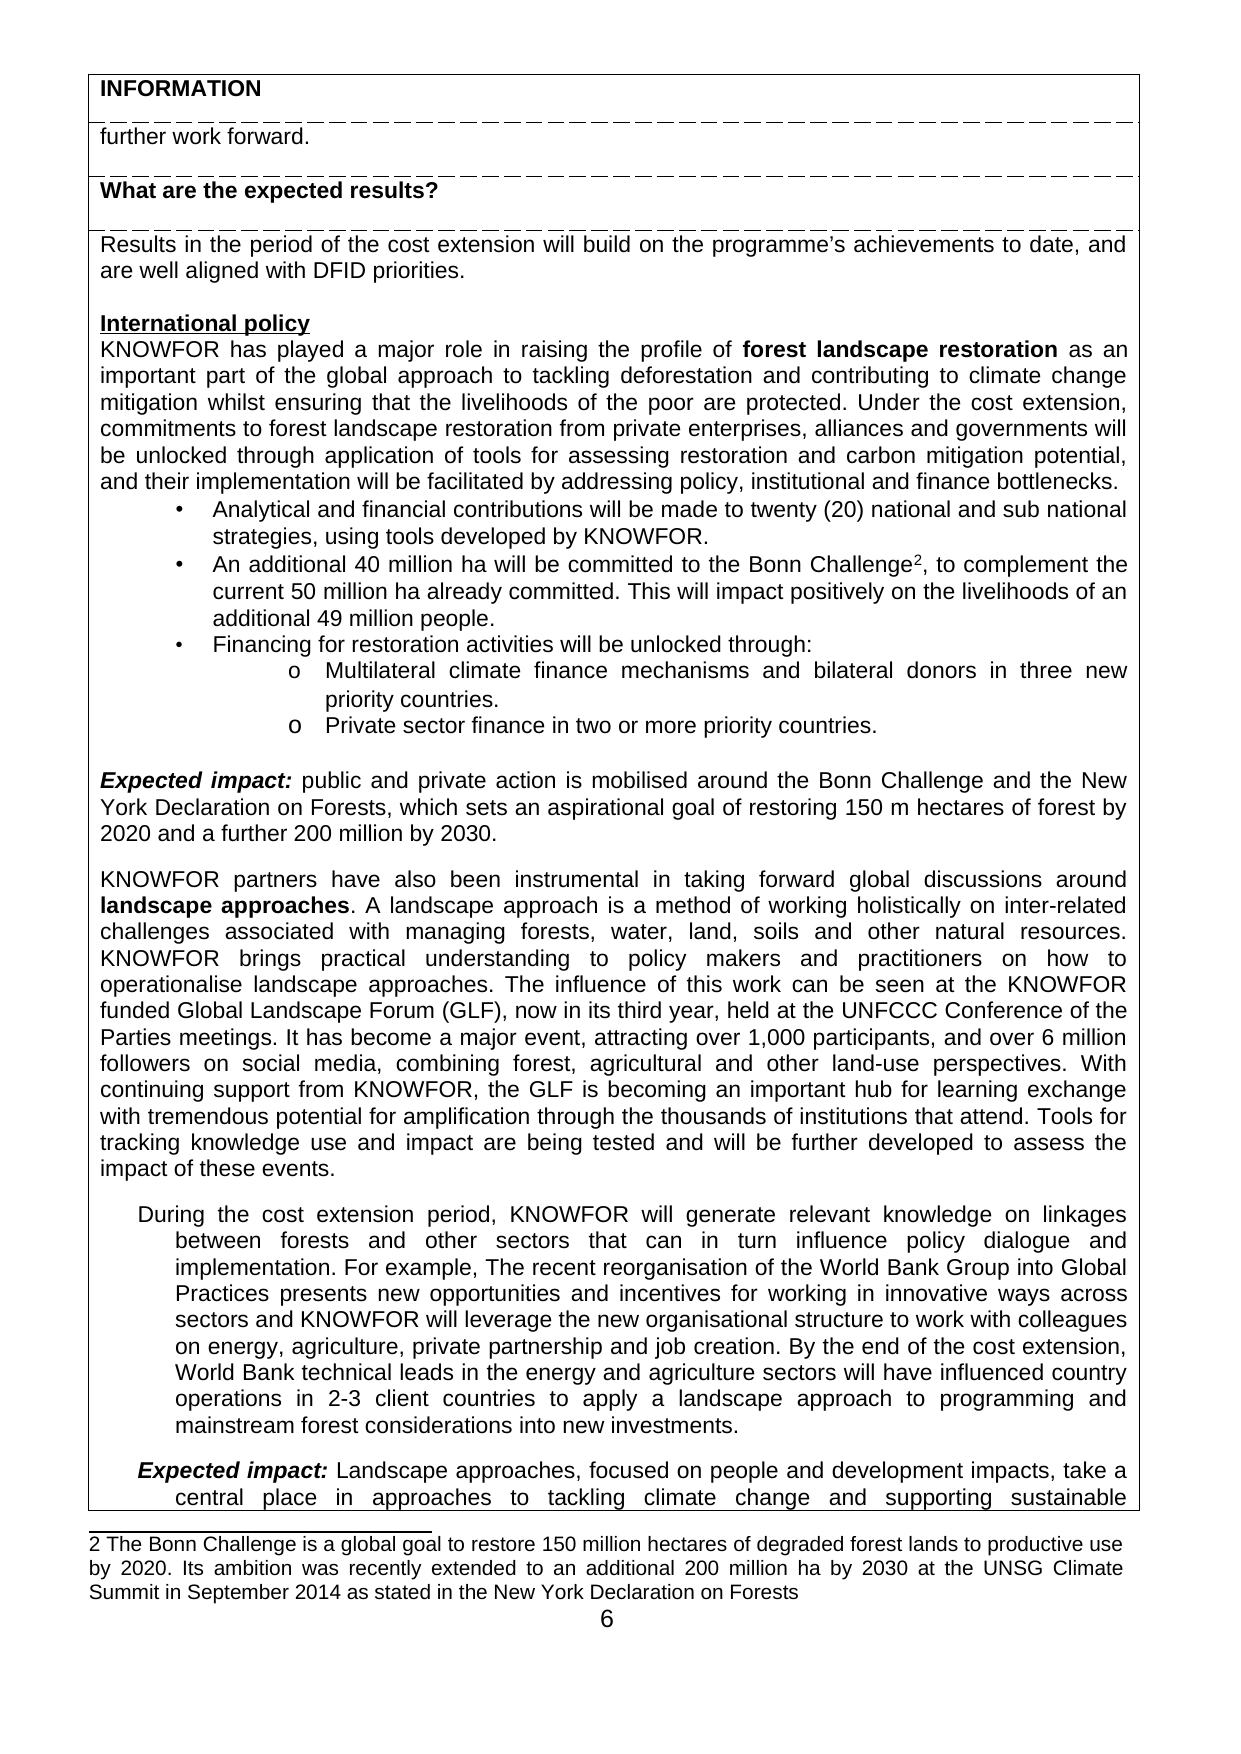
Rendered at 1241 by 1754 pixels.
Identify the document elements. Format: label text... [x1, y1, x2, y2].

table_cell What are the expected results? [89, 176, 1139, 230]
table_cell Results in the period of the cost extension will build on the programme’s achievements to date, and are well aligned with DFID priorities. International policy KNOWFOR has played a major role in raising the profile of forest landscape restoration as an important part of the global approach to tackling deforestation and contributing to climate change mitigation whilst ensuring that the livelihoods of the poor are protected. Under the cost extension, commitments to forest landscape restoration from private enterprises, alliances and governments will be unlocked through application of tools for assessing restoration and carbon mitigation potential, and their implementation will be facilitated by addressing policy, institutional and finance bottlenecks. Analytical and financial contributions will be made to twenty (20) national and sub national strategies, using tools developed by KNOWFOR. An additional 40 million ha will be committed to the Bonn Challenge, to complement the current 50 million ha already committed. This will impact positively on the livelihoods of an additional 49 million people. Financing for restoration activities will be unlocked through: Multilateral climate finance mechanisms and bilateral donors in three new priority countries. Private sector finance in two or more priority countries. Expected impact: public and private action is mobilised around the Bonn Challenge and the New York Declaration on Forests, which sets an aspirational goal of restoring 150 m hectares of forest by 2020 and a further 200 million by 2030. KNOWFOR partners have also been instrumental in taking forward global discussions around landscape approaches. A landscape approach is a method of working holistically on inter-related challenges associated with managing forests, water, land, soils and other natural resources. KNOWFOR brings practical understanding to policy makers and practitioners on how to operationalise landscape approaches. The influence of this work can be seen at the KNOWFOR funded Global Landscape Forum (GLF), now in its third year, held at the UNFCCC Conference of the Parties meetings. It has become a major event, attracting over 1,000 participants, and over 6 million followers on social media, combining forest, agricultural and other land-use perspectives. With continuing support from KNOWFOR, the GLF is becoming an important hub for learning exchange with tremendous potential for amplification through the thousands of institutions that attend. Tools for tracking knowledge use and impact are being tested and will be further developed to assess the impact of these events. During the cost extension period, KNOWFOR will generate relevant knowledge on linkages between forests and other sectors that can in turn influence policy dialogue and implementation. For example, The recent reorganisation of the World Bank Group into Global Practices presents new opportunities and incentives for working in innovative ways across sectors and KNOWFOR will leverage the new organisational structure to work with colleagues on energy, agriculture, private partnership and job creation. By the end of the cost extension, World Bank technical leads in the energy and agriculture sectors will have influenced country operations in 2-3 client countries to apply a landscape approach to programming and mainstream forest considerations into new investments. Expected impact: Landscape approaches, focused on people and development impacts, take a central place in approaches to tackling climate change and supporting sustainable [89, 230, 1139, 1510]
table_cell further work forward. [89, 122, 1139, 176]
table_header INFORMATION [89, 75, 1139, 122]
